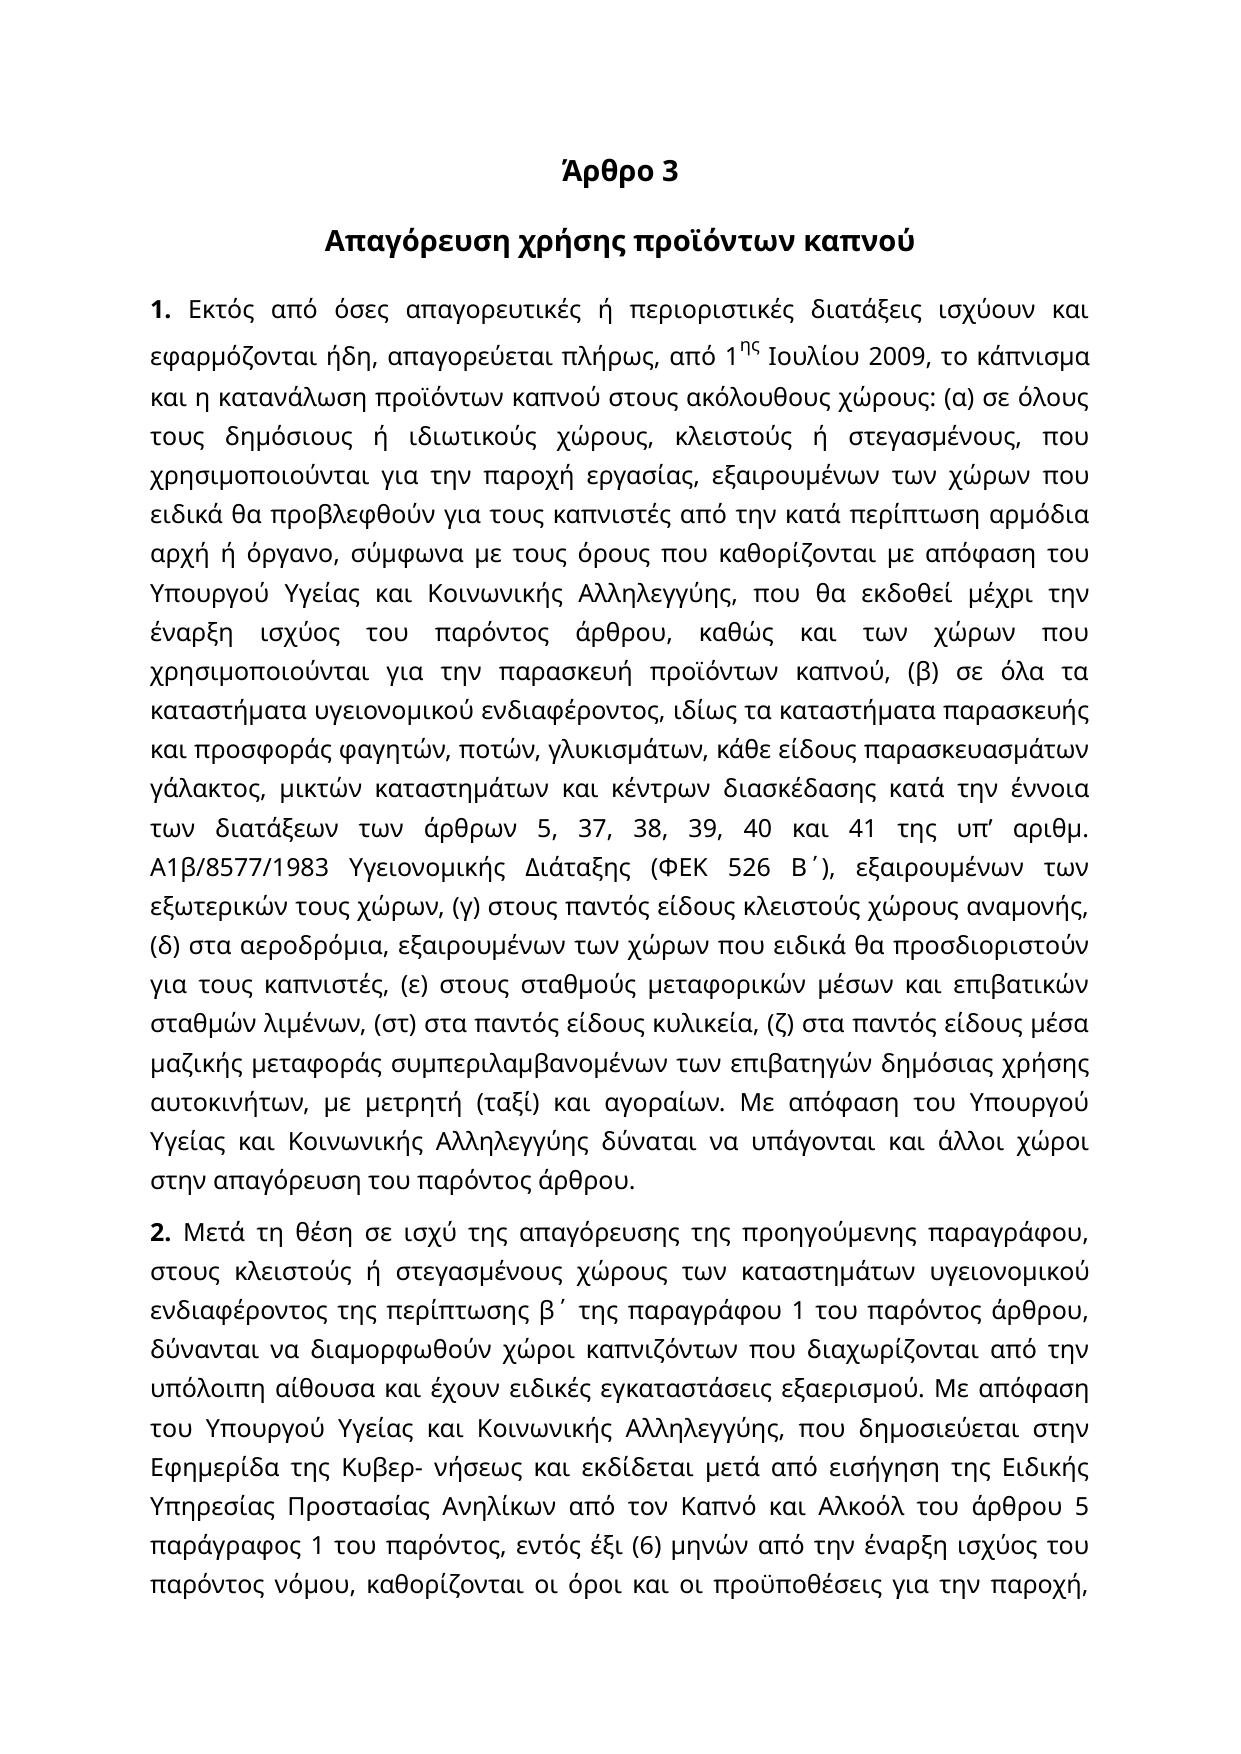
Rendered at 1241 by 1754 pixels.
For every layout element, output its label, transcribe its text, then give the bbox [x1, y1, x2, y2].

subtitle Άρθρο 3 [150, 150, 1090, 190]
subtitle Απαγόρευση χρήσης προϊόντων καπνού [150, 221, 1090, 260]
text 1. Εκτός από όσες απαγορευτικές ή περιοριστικές διατάξεις ισχύουν και εφαρμόζονται ήδη, απαγορεύεται πλήρως, από 1ης Ιουλίου 2009, το κάπνισμα και η κατανάλωση προϊόντων καπνού στους ακόλουθους χώρους: (α) σε όλους τους δημόσιους ή ιδιωτικούς χώρους, κλειστούς ή στεγασμένους, που χρησιμοποιούνται για την παροχή εργασίας, εξαιρουμένων των χώρων που ειδικά θα προβλεφθούν για τους καπνιστές από την κατά περίπτωση αρμόδια αρχή ή όργανο, σύμφωνα με τους όρους που καθορίζονται με απόφαση του Υπουργού Υγείας και Κοινωνικής Αλληλεγγύης, που θα εκδοθεί μέχρι την έναρξη ισχύος του παρόντος άρθρου, καθώς και των χώρων που χρησιμοποιούνται για την παρασκευή προϊόντων καπνού, (β) σε όλα τα καταστήματα υγειονομικού ενδιαφέροντος, ιδίως τα καταστήματα παρασκευής και προσφοράς φαγητών, ποτών, γλυκισμάτων, κάθε είδους παρασκευασμάτων γάλακτος, μικτών καταστημάτων και κέντρων διασκέδασης κατά την έννοια των διατάξεων των άρθρων 5, 37, 38, 39, 40 και 41 της υπ’ αριθμ. Α1β/8577/1983 Υγειονομικής Διάταξης (ΦΕΚ 526 Β΄), εξαιρουμένων των εξωτερικών τους χώρων, (γ) στους παντός είδους κλειστούς χώρους αναμονής, (δ) στα αεροδρόμια, εξαιρουμένων των χώρων που ειδικά θα προσδιοριστούν για τους καπνιστές, (ε) στους σταθμούς μεταφορικών μέσων και επιβατικών σταθμών λιμένων, (στ) στα παντός είδους κυλικεία, (ζ) στα παντός είδους μέσα μαζικής μεταφοράς συμπεριλαμβανομένων των επιβατηγών δημόσιας χρήσης αυτοκινήτων, με μετρητή (ταξί) και αγοραίων. Με απόφαση του Υπουργού Υγείας και Κοινωνικής Αλληλεγγύης δύναται να υπάγονται και άλλοι χώροι στην απαγόρευση του παρόντος άρθρου. [150, 291, 1090, 1197]
text 2. Μετά τη θέση σε ισχύ της απαγόρευσης της προηγούμενης παραγράφου, στους κλειστούς ή στεγασμένους χώρους των καταστημάτων υγειονομικού ενδιαφέροντος της περίπτωσης β΄ της παραγράφου 1 του παρόντος άρθρου, δύνανται να διαμορφωθούν χώροι καπνιζόντων που διαχωρίζονται από την υπόλοιπη αίθουσα και έχουν ειδικές εγκαταστάσεις εξαερισμού. Με απόφαση του Υπουργού Υγείας και Κοινωνικής Αλληλεγγύης, που δημοσιεύεται στην Εφημερίδα της Κυβερ- νήσεως και εκδίδεται μετά από εισήγηση της Ειδικής Υπηρεσίας Προστασίας Ανηλίκων από τον Καπνό και Αλκοόλ του άρθρου 5 παράγραφος 1 του παρόντος, εντός έξι (6) μηνών από την έναρξη ισχύος του παρόντος νόμου, καθορίζονται οι όροι και οι προϋποθέσεις για την παροχή, [150, 1214, 1090, 1601]
